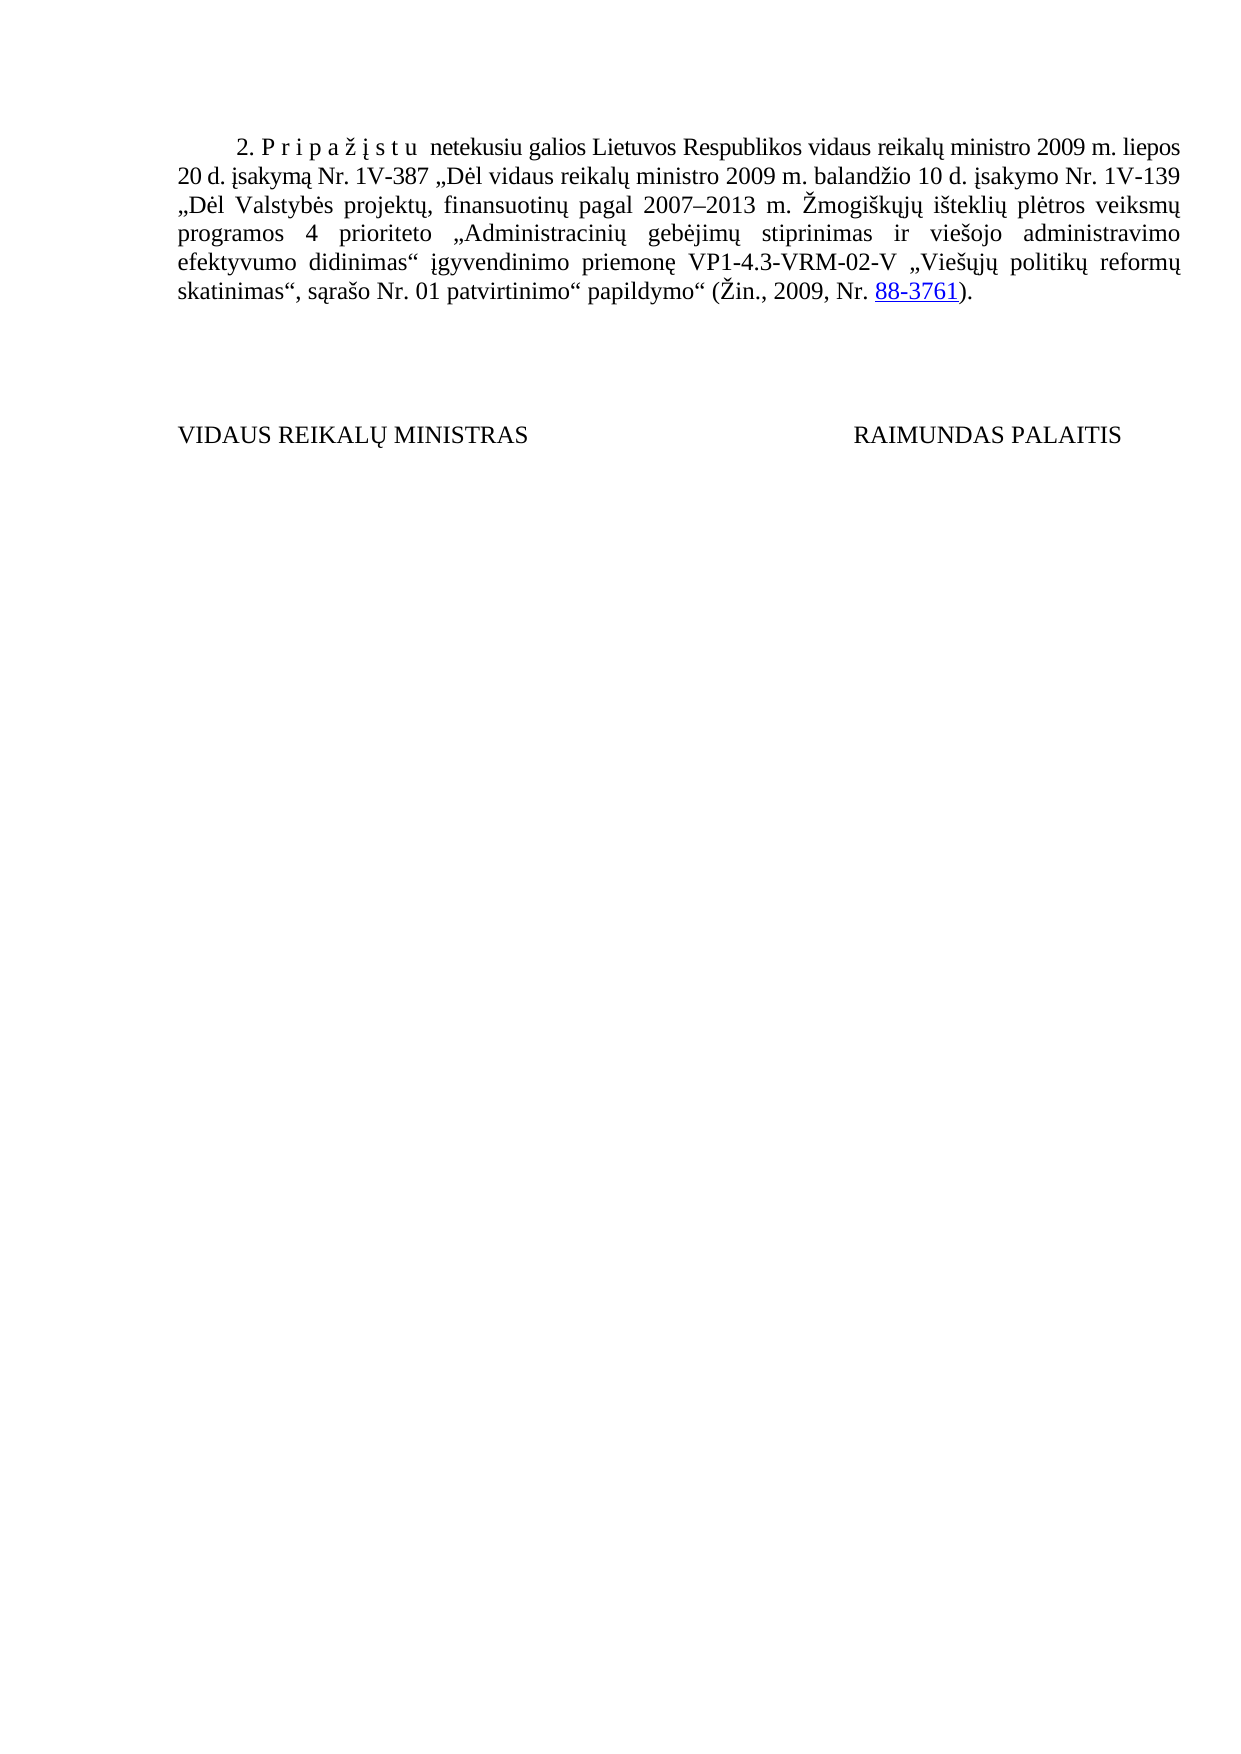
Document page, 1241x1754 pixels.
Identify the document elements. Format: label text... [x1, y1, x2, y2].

text Vidaus reikalų ministras Raimundas Palaitis [177, 420, 1181, 448]
text 2. Pripažįstu netekusiu galios Lietuvos Respublikos vidaus reikalų ministro 2009 m. liepos 20 d. įsakymą Nr. 1V-387 „Dėl vidaus reikalų ministro 2009 m. balandžio 10 d. įsakymo Nr. 1V-139 „Dėl Valstybės projektų, finansuotinų pagal 2007–2013 m. Žmogiškųjų išteklių plėtros veiksmų programos 4 prioriteto „Administracinių gebėjimų stiprinimas ir viešojo administravimo efektyvumo didinimas“ įgyvendinimo priemonę VP1-4.3-VRM-02-V „Viešųjų politikų reformų skatinimas“, sąrašo Nr. 01 patvirtinimo“ papildymo“ (Žin., 2009, Nr. 88-3761). [177, 132, 1181, 305]
